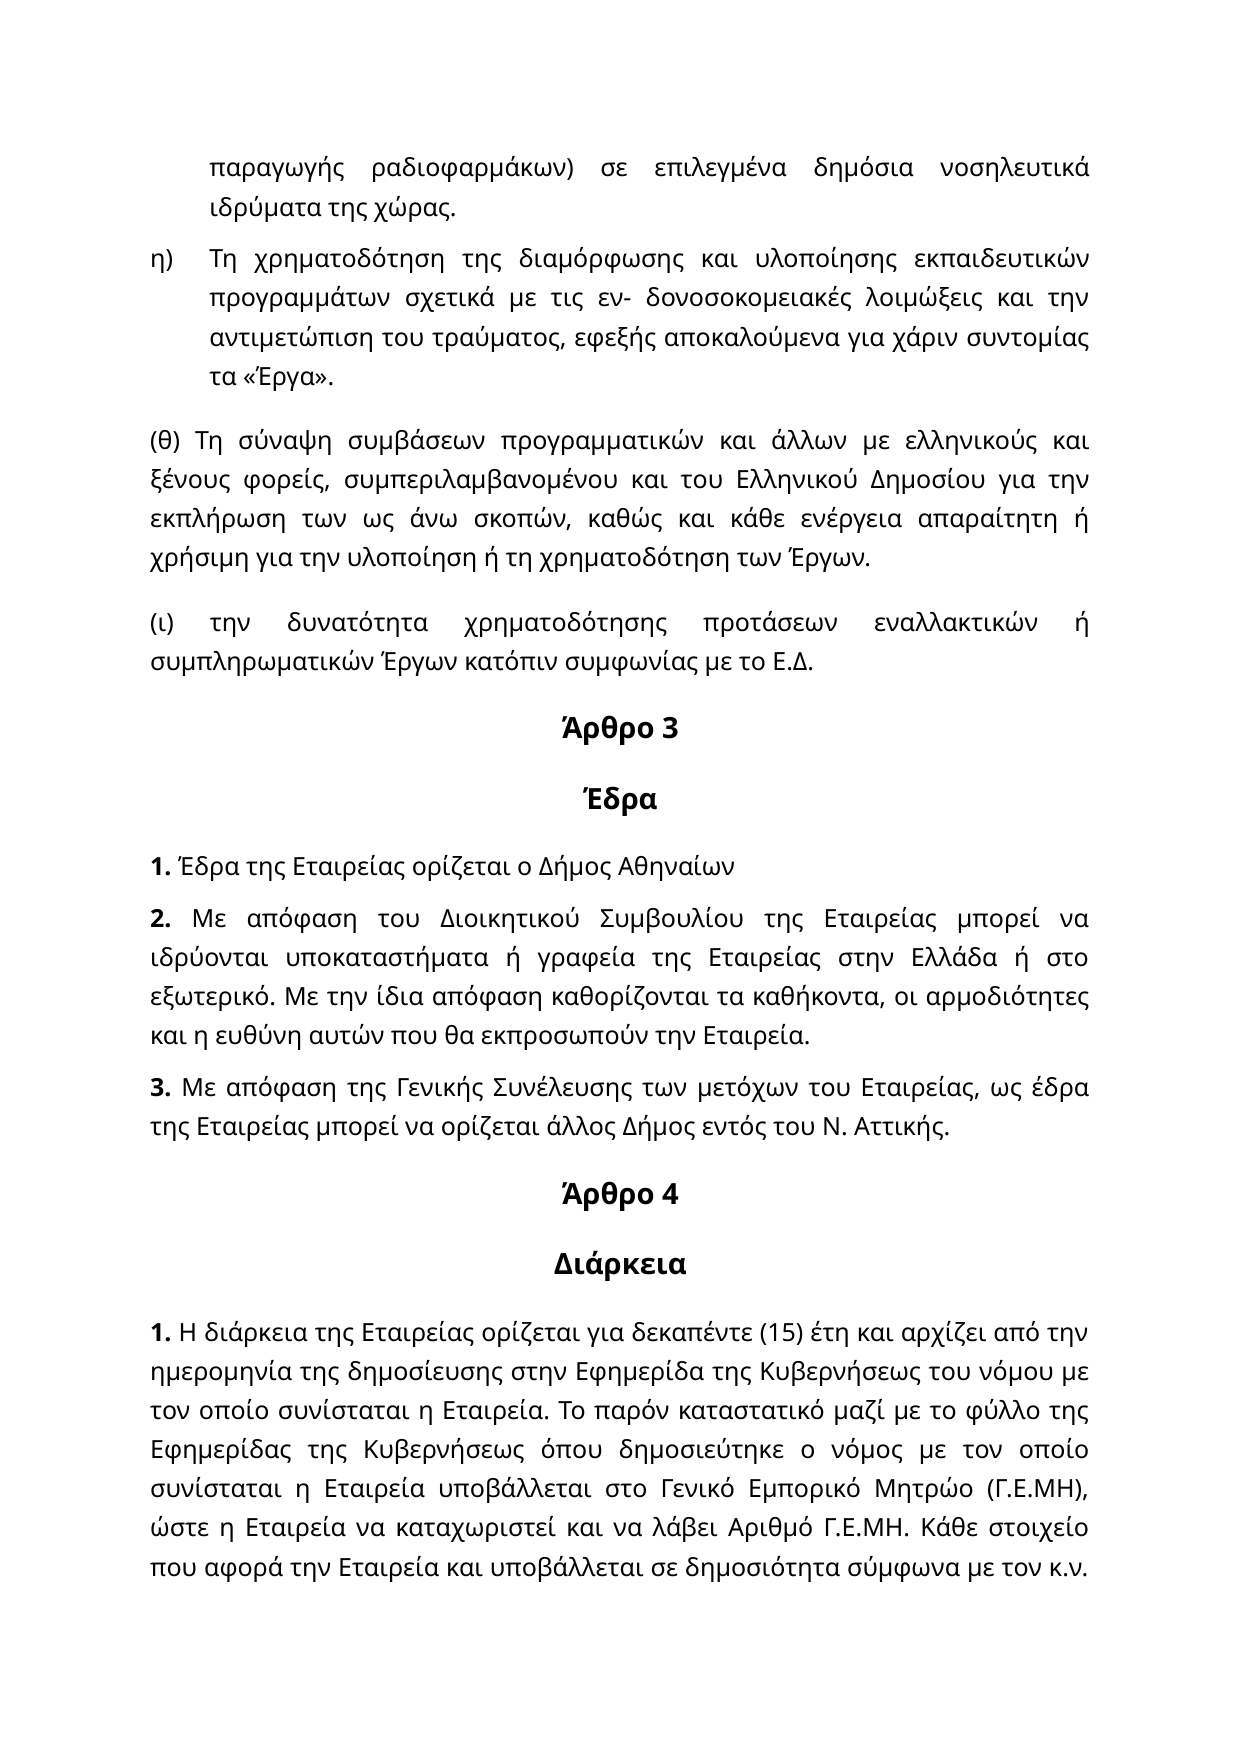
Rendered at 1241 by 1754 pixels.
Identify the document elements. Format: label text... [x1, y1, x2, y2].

text 3. Με απόφαση της Γενικής Συνέλευσης των μετόχων του Εταιρείας, ως έδρα της Εταιρείας μπορεί να ορίζεται άλλος Δήμος εντός του Ν. Αττικής. [150, 1069, 1090, 1143]
list η) Τη χρηματοδότηση της διαμόρφωσης και υλοποίησης εκπαιδευτικών προγραμμάτων σχετικά με τις εν- δονοσοκομειακές λοιμώξεις και την αντιμετώπιση του τραύματος, εφεξής αποκαλούμενα για χάριν συντομίας τα «Έργα». [150, 241, 1090, 392]
list παραγωγής ραδιοφαρμάκων) σε επιλεγμένα δημόσια νοσηλευτικά ιδρύματα της χώρας. [150, 150, 1090, 223]
subtitle Διάρκεια [150, 1243, 1090, 1283]
text 1. Η διάρκεια της Εταιρείας ορίζεται για δεκαπέντε (15) έτη και αρχίζει από την ημερομηνία της δημοσίευσης στην Εφημερίδα της Κυβερνήσεως του νόμου με τον οποίο συνίσταται η Εταιρεία. Το παρόν καταστατικό μαζί με το φύλλο της Εφημερίδας της Κυβερνήσεως όπου δημοσιεύτηκε ο νόμος με τον οποίο συνίσταται η Εταιρεία υποβάλλεται στο Γενικό Εμπορικό Μητρώο (Γ.Ε.ΜΗ), ώστε η Εταιρεία να καταχωριστεί και να λάβει Αριθμό Γ.Ε.ΜΗ. Κάθε στοιχείο που αφορά την Εταιρεία και υποβάλλεται σε δημοσιότητα σύμφωνα με τον κ.ν. [150, 1314, 1090, 1583]
text 2. Με απόφαση του Διοικητικού Συμβουλίου της Εταιρείας μπορεί να ιδρύονται υποκαταστήματα ή γραφεία της Εταιρείας στην Ελλάδα ή στο εξωτερικό. Με την ίδια απόφαση καθορίζονται τα καθήκοντα, οι αρμοδιότητες και η ευθύνη αυτών που θα εκπροσωπούν την Εταιρεία. [150, 900, 1090, 1052]
text (θ) Τη σύναψη συμβάσεων προγραμματικών και άλλων με ελληνικούς και ξένους φορείς, συμπεριλαμβανομένου και του Ελληνικού Δημοσίου για την εκπλήρωση των ως άνω σκοπών, καθώς και κάθε ενέργεια απαραίτητη ή χρήσιμη για την υλοποίηση ή τη χρηματοδότηση των Έργων. [150, 422, 1090, 574]
subtitle Άρθρο 4 [150, 1173, 1090, 1213]
text 1. Έδρα της Εταιρείας ορίζεται ο Δήμος Αθηναίων [150, 849, 1090, 883]
subtitle Άρθρο 3 [150, 707, 1090, 747]
subtitle Έδρα [150, 778, 1090, 818]
text (ι) την δυνατότητα χρηματοδότησης προτάσεων εναλλακτικών ή συμπληρωματικών Έργων κατόπιν συμφωνίας με το Ε.Δ. [150, 604, 1090, 677]
